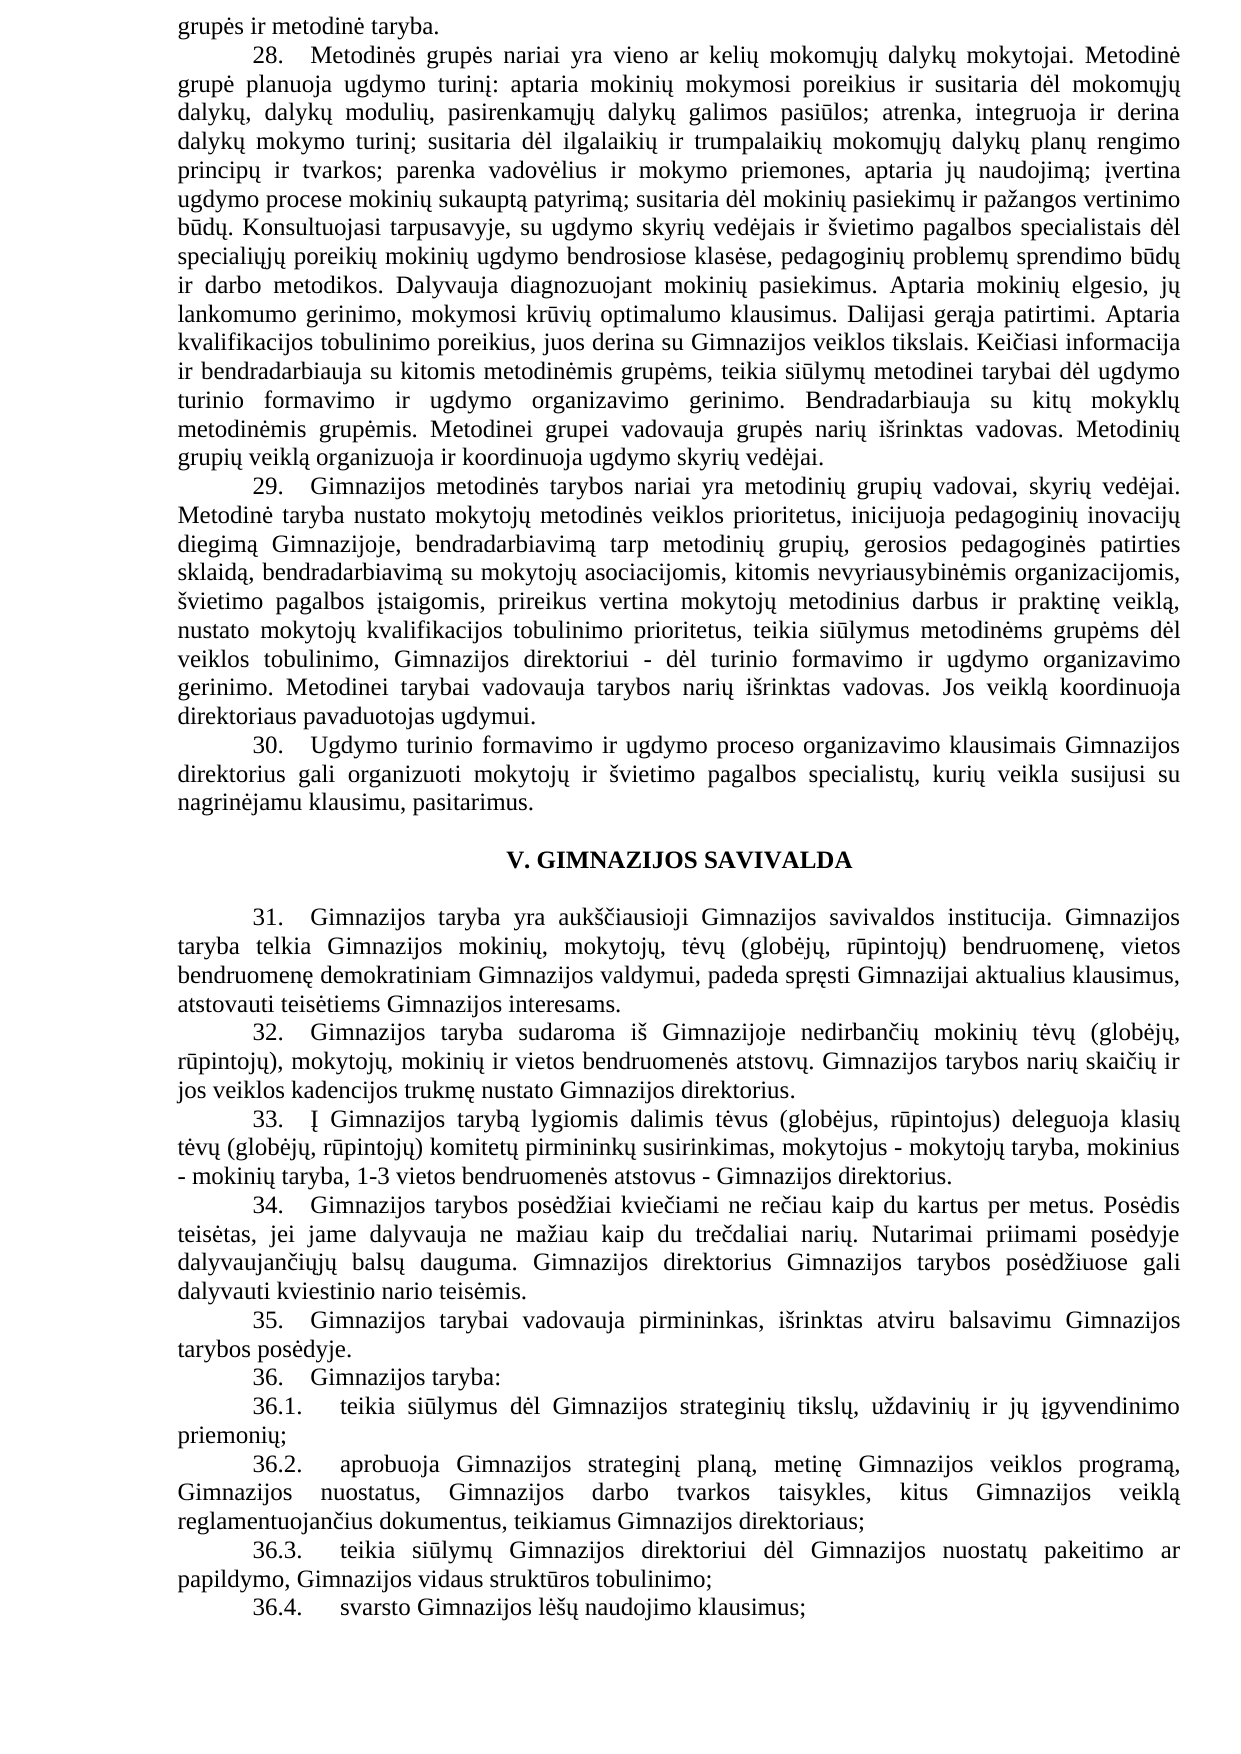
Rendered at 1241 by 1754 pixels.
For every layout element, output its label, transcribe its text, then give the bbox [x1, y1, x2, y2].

text 36.4. svarsto Gimnazijos lėšų naudojimo klausimus; [177, 1592, 1181, 1621]
text 36.3. teikia siūlymų Gimnazijos direktoriui dėl Gimnazijos nuostatų pakeitimo ar papildymo, Gimnazijos vidaus struktūros tobulinimo; [177, 1535, 1181, 1592]
text V. GIMNAZIJOS SAVIVALDA [177, 845, 1181, 874]
text 36. Gimnazijos taryba: [177, 1362, 1181, 1391]
text 36.1. teikia siūlymus dėl Gimnazijos strateginių tikslų, uždavinių ir jų įgyvendinimo priemonių; [177, 1391, 1181, 1449]
text 35. Gimnazijos tarybai vadovauja pirmininkas, išrinktas atviru balsavimu Gimnazijos tarybos posėdyje. [177, 1305, 1181, 1362]
text 34. Gimnazijos tarybos posėdžiai kviečiami ne rečiau kaip du kartus per metus. Posėdis teisėtas, jei jame dalyvauja ne mažiau kaip du trečdaliai narių. Nutarimai priimami posėdyje dalyvaujančiųjų balsų dauguma. Gimnazijos direktorius Gimnazijos tarybos posėdžiuose gali dalyvauti kviestinio nario teisėmis. [177, 1190, 1181, 1305]
text 29. Gimnazijos metodinės tarybos nariai yra metodinių grupių vadovai, skyrių vedėjai. Metodinė taryba nustato mokytojų metodinės veiklos prioritetus, inicijuoja pedagoginių inovacijų diegimą Gimnazijoje, bendradarbiavimą tarp metodinių grupių, gerosios pedagoginės patirties sklaidą, bendradarbiavimą su mokytojų asociacijomis, kitomis nevyriausybinėmis organizacijomis, švietimo pagalbos įstaigomis, prireikus vertina mokytojų metodinius darbus ir praktinę veiklą, nustato mokytojų kvalifikacijos tobulinimo prioritetus, teikia siūlymus metodinėms grupėms dėl veiklos tobulinimo, Gimnazijos direktoriui - dėl turinio formavimo ir ugdymo organizavimo gerinimo. Metodinei tarybai vadovauja tarybos narių išrinktas vadovas. Jos veiklą koordinuoja direktoriaus pavaduotojas ugdymui. [177, 471, 1181, 730]
text 33. Į Gimnazijos tarybą lygiomis dalimis tėvus (globėjus, rūpintojus) deleguoja klasių tėvų (globėjų, rūpintojų) komitetų pirmininkų susirinkimas, mokytojus - mokytojų taryba, mokinius - mokinių taryba, 1-3 vietos bendruomenės atstovus - Gimnazijos direktorius. [177, 1104, 1181, 1190]
text 28. Metodinės grupės nariai yra vieno ar kelių mokomųjų dalykų mokytojai. Metodinė grupė planuoja ugdymo turinį: aptaria mokinių mokymosi poreikius ir susitaria dėl mokomųjų dalykų, dalykų modulių, pasirenkamųjų dalykų galimos pasiūlos; atrenka, integruoja ir derina dalykų mokymo turinį; susitaria dėl ilgalaikių ir trumpalaikių mokomųjų dalykų planų rengimo principų ir tvarkos; parenka vadovėlius ir mokymo priemones, aptaria jų naudojimą; įvertina ugdymo procese mokinių sukauptą patyrimą; susitaria dėl mokinių pasiekimų ir pažangos vertinimo būdų. Konsultuojasi tarpusavyje, su ugdymo skyrių vedėjais ir švietimo pagalbos specialistais dėl specialiųjų poreikių mokinių ugdymo bendrosiose klasėse, pedagoginių problemų sprendimo būdų ir darbo metodikos. Dalyvauja diagnozuojant mokinių pasiekimus. Aptaria mokinių elgesio, jų lankomumo gerinimo, mokymosi krūvių optimalumo klausimus. Dalijasi gerąja patirtimi. Aptaria kvalifikacijos tobulinimo poreikius, juos derina su Gimnazijos veiklos tikslais. Keičiasi informacija ir bendradarbiauja su kitomis metodinėmis grupėms, teikia siūlymų metodinei tarybai dėl ugdymo turinio formavimo ir ugdymo organizavimo gerinimo. Bendradarbiauja su kitų mokyklų metodinėmis grupėmis. Metodinei grupei vadovauja grupės narių išrinktas vadovas. Metodinių grupių veiklą organizuoja ir koordinuoja ugdymo skyrių vedėjai. [177, 40, 1181, 471]
text 32. Gimnazijos taryba sudaroma iš Gimnazijoje nedirbančių mokinių tėvų (globėjų, rūpintojų), mokytojų, mokinių ir vietos bendruomenės atstovų. Gimnazijos tarybos narių skaičių ir jos veiklos kadencijos trukmę nustato Gimnazijos direktorius. [177, 1017, 1181, 1104]
text 30. Ugdymo turinio formavimo ir ugdymo proceso organizavimo klausimais Gimnazijos direktorius gali organizuoti mokytojų ir švietimo pagalbos specialistų, kurių veikla susijusi su nagrinėjamu klausimu, pasitarimus. [177, 730, 1181, 816]
text 36.2. aprobuoja Gimnazijos strateginį planą, metinę Gimnazijos veiklos programą, Gimnazijos nuostatus, Gimnazijos darbo tvarkos taisykles, kitus Gimnazijos veiklą reglamentuojančius dokumentus, teikiamus Gimnazijos direktoriaus; [177, 1449, 1181, 1535]
text grupės ir metodinė taryba. [177, 11, 1181, 40]
text 31. Gimnazijos taryba yra aukščiausioji Gimnazijos savivaldos institucija. Gimnazijos taryba telkia Gimnazijos mokinių, mokytojų, tėvų (globėjų, rūpintojų) bendruomenę, vietos bendruomenę demokratiniam Gimnazijos valdymui, padeda spręsti Gimnazijai aktualius klausimus, atstovauti teisėtiems Gimnazijos interesams. [177, 902, 1181, 1017]
